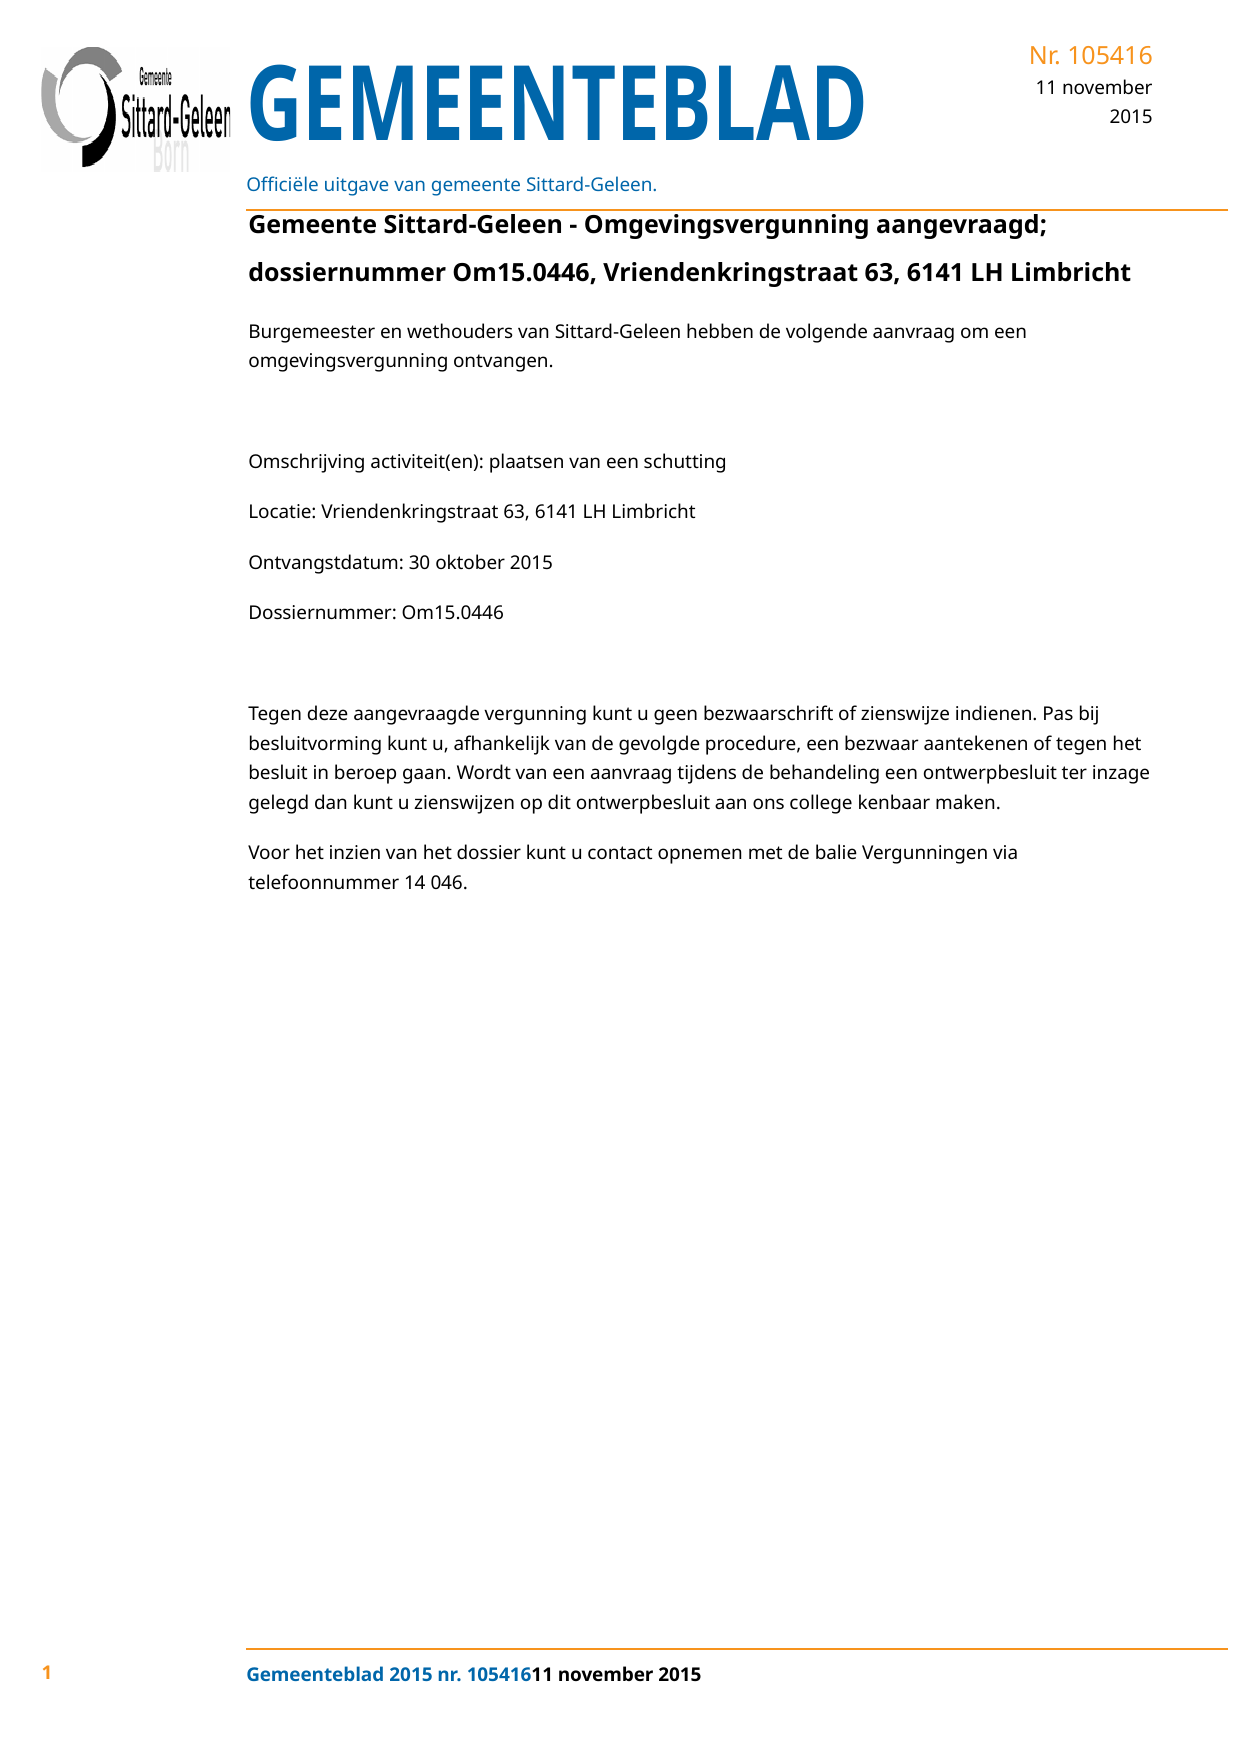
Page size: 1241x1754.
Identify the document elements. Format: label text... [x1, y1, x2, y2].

text Omschrijving activiteit(en): plaatsen van een schutting [248, 448, 1152, 474]
text Tegen deze aangevraagde vergunning kunt u geen bezwaarschrift of zienswijze indienen. Pas bij besluitvorming kunt u, afhankelijk van de gevolgde procedure, een bezwaar aantekenen of tegen het besluit in beroep gaan. Wordt van een aanvraag tijdens de behandeling een ontwerpbesluit ter inzage gelegd dan kunt u zienswijzen op dit ontwerpbesluit aan ons college kenbaar maken. [248, 700, 1152, 815]
text Gemeente Sittard-Geleen - Omgevingsvergunning aangevraagd; dossiernummer Om15.0446, Vriendenkringstraat 63, 6141 LH Limbricht [248, 211, 1152, 288]
text Ontvangstdatum: 30 oktober 2015 [248, 549, 1152, 575]
picture [41, 47, 231, 172]
text Locatie: Vriendenkringstraat 63, 6141 LH Limbricht [248, 499, 1152, 524]
text Dossiernummer: Om15.0446 [248, 599, 1152, 625]
text Voor het inzien van het dossier kunt u contact opnemen met de balie Vergunningen via telefoonnummer 14 046. [248, 839, 1152, 895]
text Burgemeester en wethouders van Sittard-Geleen hebben de volgende aanvraag om een omgevingsvergunning ontvangen. [248, 318, 1152, 373]
